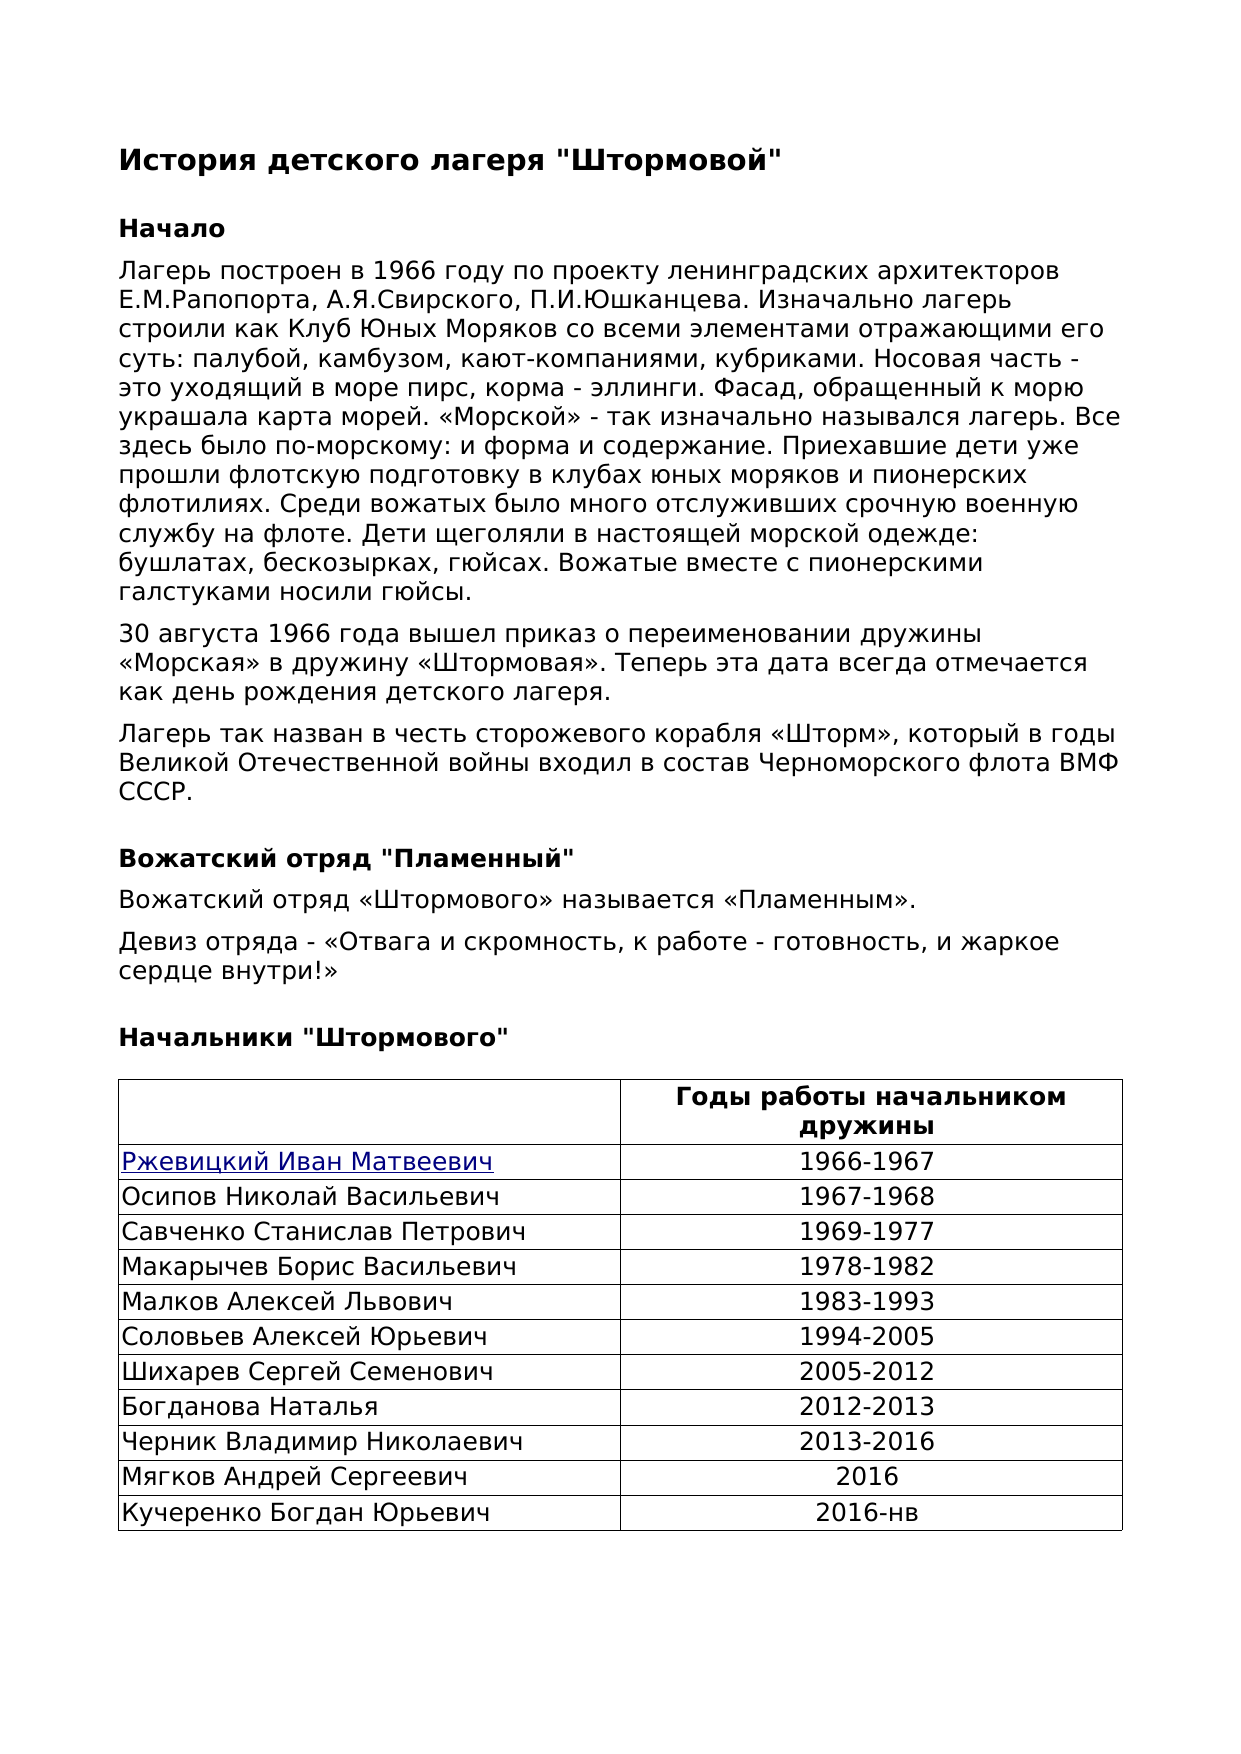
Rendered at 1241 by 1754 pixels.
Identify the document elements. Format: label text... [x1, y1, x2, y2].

table_cell 2013-2016 [621, 1426, 1122, 1459]
table_cell 2005-2012 [621, 1355, 1122, 1389]
table_header [119, 1080, 620, 1144]
table_cell Макарычев Борис Васильевич [119, 1250, 620, 1284]
subtitle История детского лагеря "Штормовой" [118, 143, 1122, 177]
table_cell Соловьев Алексей Юрьевич [119, 1320, 620, 1354]
table_header Годы работы начальником дружины [621, 1080, 1122, 1144]
subtitle Начальники "Штормового" [118, 1023, 1122, 1052]
subtitle Начало [118, 214, 1122, 244]
table_cell 1967-1968 [621, 1180, 1122, 1214]
table_cell 2016 [621, 1461, 1122, 1495]
table_cell 1978-1982 [621, 1250, 1122, 1284]
table_cell Осипов Николай Васильевич [119, 1180, 620, 1214]
subtitle Вожатский отряд "Пламенный" [118, 844, 1122, 873]
table_cell Богданова Наталья [119, 1390, 620, 1424]
table_cell Савченко Станислав Петрович [119, 1215, 620, 1249]
table_cell Ржевицкий Иван Матвеевич [119, 1145, 620, 1179]
text Вожатский отряд «Штормового» называется «Пламенным». [118, 885, 1122, 914]
table_cell 1966-1967 [621, 1145, 1122, 1179]
table_cell 2012-2013 [621, 1390, 1122, 1424]
table_cell 1969-1977 [621, 1215, 1122, 1249]
text 30 августа 1966 года вышел приказ о переименовании дружины «Морская» в дружину «Штормовая». Теперь эта дата всегда отмечается как день рождения детского лагеря. [118, 619, 1122, 706]
table_cell Малков Алексей Львович [119, 1285, 620, 1319]
text Лагерь построен в 1966 году по проекту ленинградских архитекторов Е.М.Рапопорта, А.Я.Свирского, П.И.Юшканцева. Изначально лагерь строили как Клуб Юных Моряков со всеми элементами отражающими его суть: палубой, камбузом, кают-компаниями, кубриками. Носовая часть - это уходящий в море пирс, корма - эллинги. Фасад, обращенный к морю украшала карта морей. «Морской» - так изначально назывался лагерь. Все здесь было по-морскому: и форма и содержание. Приехавшие дети уже прошли флотскую подготовку в клубах юных моряков и пионерских флотилиях. Среди вожатых было много отслуживших срочную военную службу на флоте. Дети щеголяли в настоящей морской одежде: бушлатах, бескозырках, гюйсах. Вожатые вместе с пионерскими галстуками носили гюйсы. [118, 256, 1122, 606]
text Девиз отряда - «Отвага и скромность, к работе - готовность, и жаркое сердце внутри!» [118, 927, 1122, 985]
table_cell Черник Владимир Николаевич [119, 1426, 620, 1459]
table_cell 1994-2005 [621, 1320, 1122, 1354]
table_cell 2016-нв [621, 1496, 1122, 1530]
table_cell 1983-1993 [621, 1285, 1122, 1319]
table_cell Шихарев Сергей Семенович [119, 1355, 620, 1389]
text Лагерь так назван в честь сторожевого корабля «Шторм», который в годы Великой Отечественной войны входил в состав Черноморского флота ВМФ СССР. [118, 719, 1122, 806]
table_cell Кучеренко Богдан Юрьевич [119, 1496, 620, 1530]
table_cell Мягков Андрей Сергеевич [119, 1461, 620, 1495]
